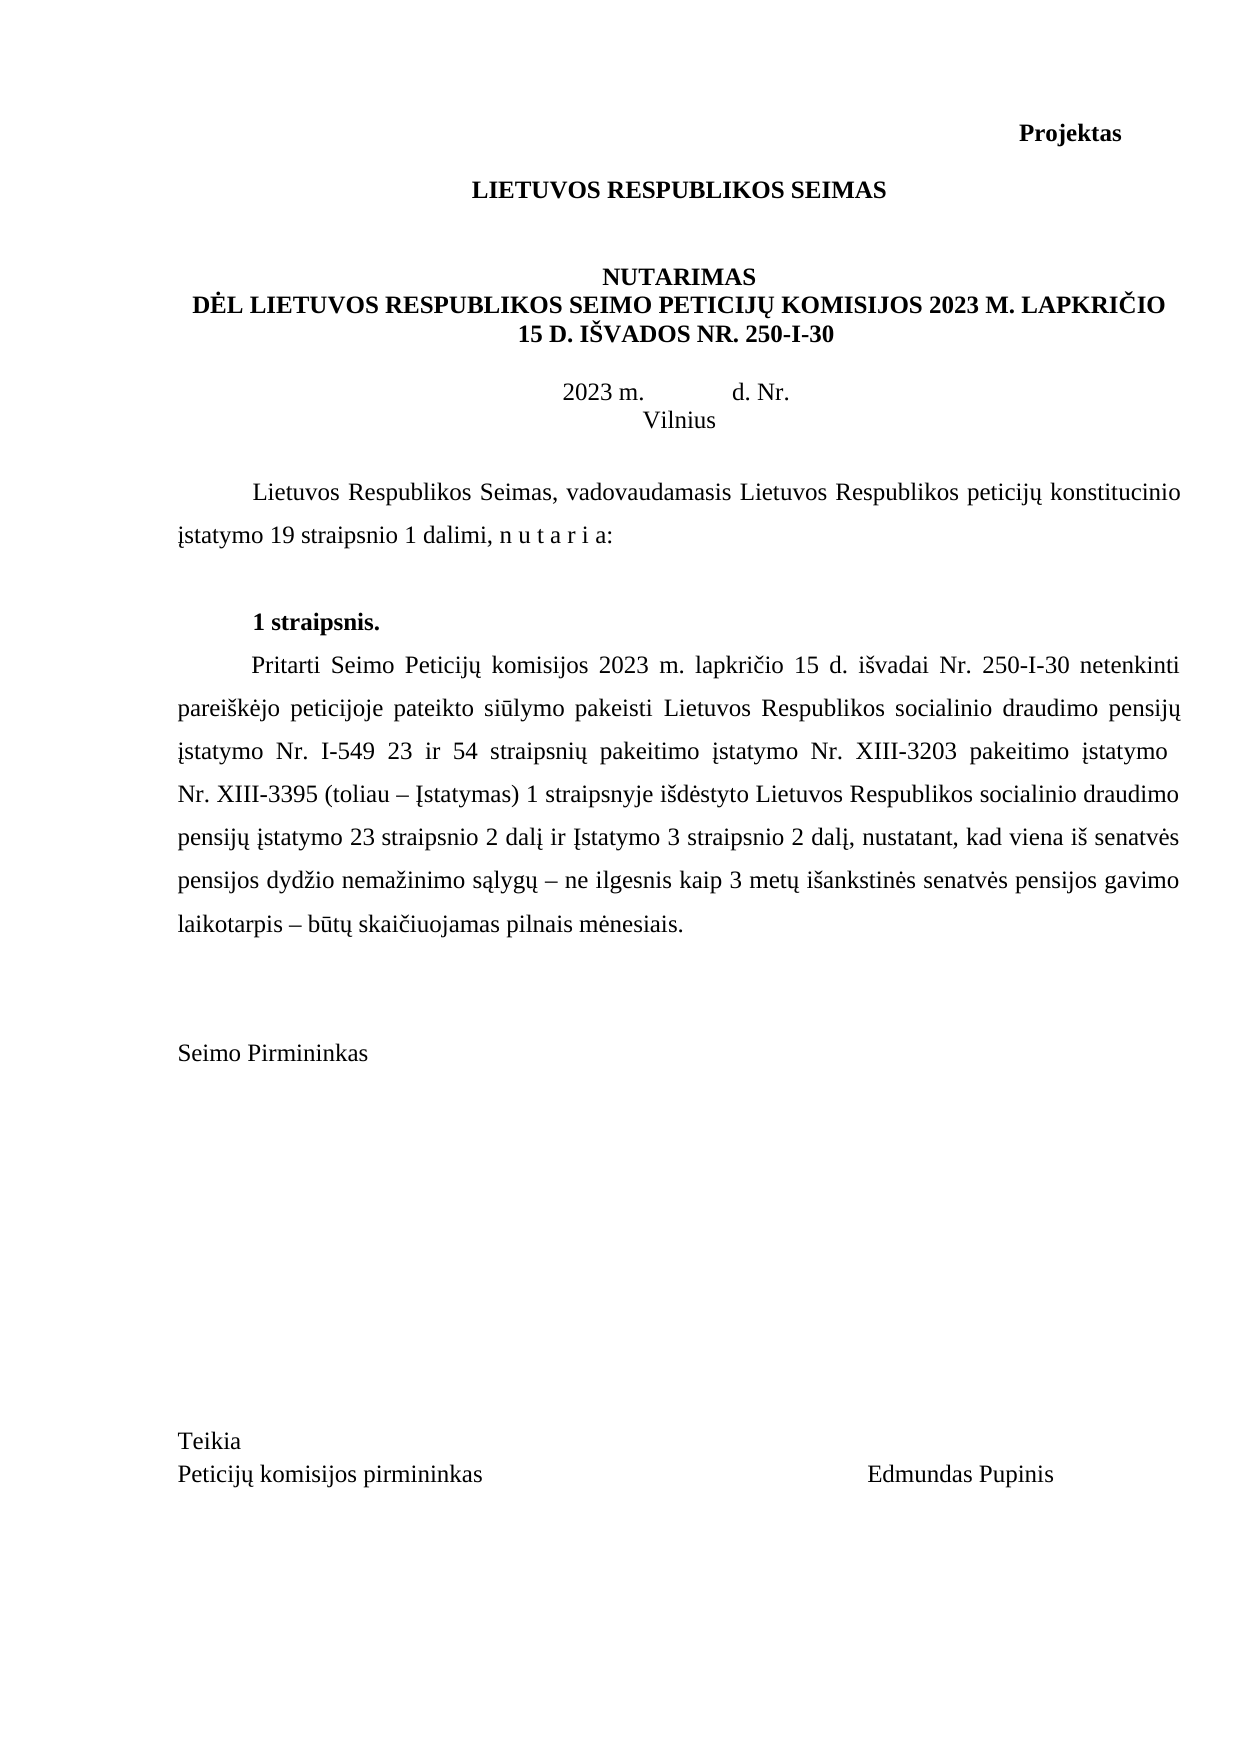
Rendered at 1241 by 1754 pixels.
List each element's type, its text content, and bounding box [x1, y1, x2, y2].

text 2023 m. d. Nr. [177, 377, 1181, 406]
text LIETUVOS RESPUBLIKOS SEIMAS [177, 176, 1181, 204]
text Seimo Pirmininkas [177, 1038, 1181, 1067]
text Vilnius [177, 406, 1181, 434]
text 1 straipsnis. [177, 607, 1181, 636]
text Projektas [1019, 118, 1181, 147]
text Lietuvos Respublikos Seimas, vadovaudamasis Lietuvos Respublikos peticijų konstitucinio įstatymo 19 straipsnio 1 dalimi, nutaria: [177, 477, 1181, 549]
text Teikia [177, 1426, 1181, 1455]
text Peticijų komisijos pirmininkas Edmundas Pupinis [177, 1459, 1181, 1488]
text NUTARIMAS [177, 262, 1181, 291]
text Pritarti Seimo Peticijų komisijos 2023 m. lapkričio 15 d. išvadai Nr. 250-I-30 netenkinti pareiškėjo peticijoje pateikto siūlymo pakeisti Lietuvos Respublikos socialinio draudimo pensijų įstatymo Nr. I-549 23 ir 54 straipsnių pakeitimo įstatymo Nr. XIII-3203 pakeitimo įstatymo Nr. XIII-3395 (toliau – Įstatymas) 1 straipsnyje išdėstyto Lietuvos Respublikos socialinio draudimo pensijų įstatymo 23 straipsnio 2 dalį ir Įstatymo 3 straipsnio 2 dalį, nustatant, kad viena iš senatvės pensijos dydžio nemažinimo sąlygų – ne ilgesnis kaip 3 metų išankstinės senatvės pensijos gavimo laikotarpis – būtų skaičiuojamas pilnais mėnesiais. [177, 650, 1181, 937]
text DĖL LIETUVOS RESPUBLIKOS SEIMO PETICIJŲ KOMISIJOS 2023 M. LAPKRIČIO 15 D. IŠVADOS NR. 250-I-30 [177, 291, 1181, 348]
